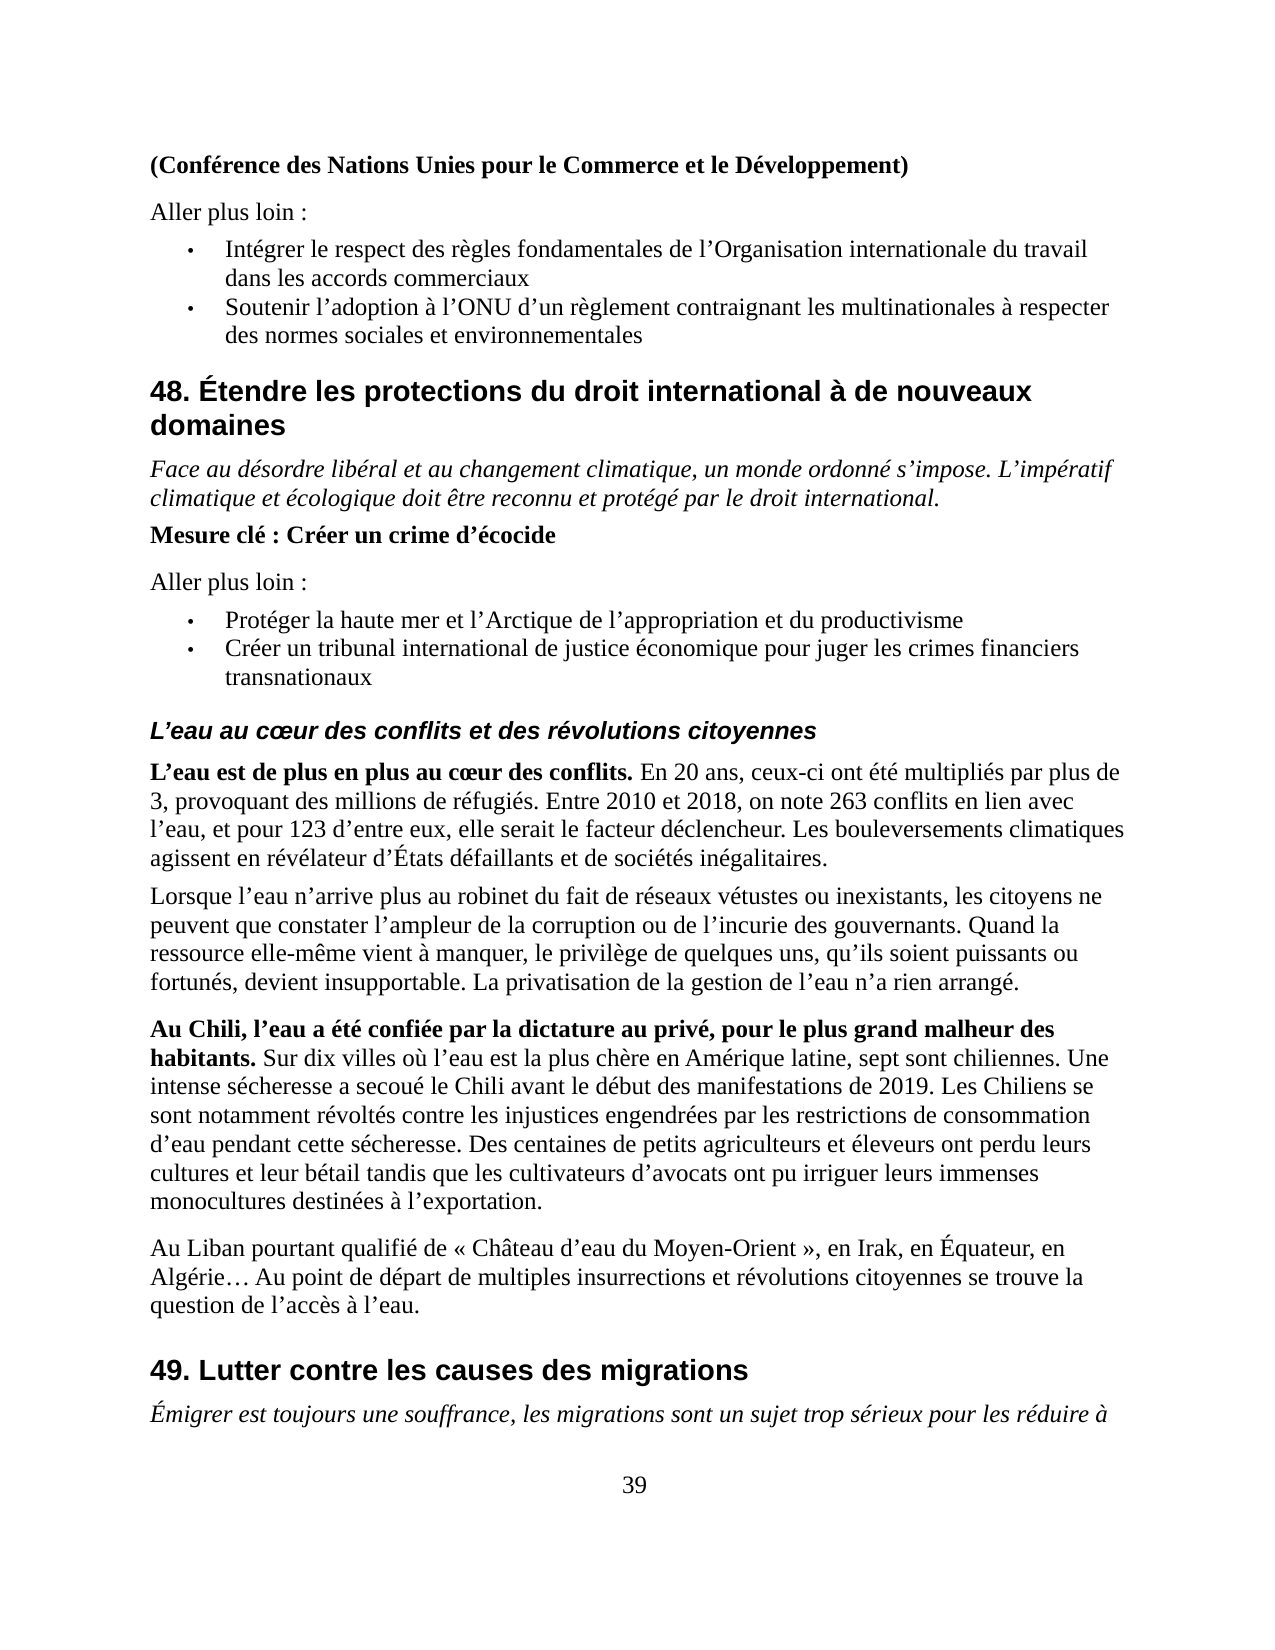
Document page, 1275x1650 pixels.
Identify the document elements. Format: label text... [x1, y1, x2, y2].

subtitle 49. Lutter contre les causes des migrations [150, 1353, 1125, 1387]
text Au Liban pourtant qualifié de « Château d’eau du Moyen-Orient », en Irak, en Équateur, en Algérie… Au point de départ de multiples insurrections et révolutions citoyennes se trouve la question de l’accès à l’eau. [150, 1233, 1125, 1319]
text Aller plus loin : [150, 567, 1125, 596]
text Face au désordre libéral et au changement climatique, un monde ordonné s’impose. L’impératif climatique et écologique doit être reconnu et protégé par le droit international. [150, 454, 1125, 511]
text Émigrer est toujours une souffrance, les migrations sont un sujet trop sérieux pour les réduire à [150, 1399, 1125, 1428]
list Soutenir l’adoption à l’ONU d’un règlement contraignant les multinationales à respecter des normes sociales et environnementales [187, 292, 1125, 349]
text Au Chili, l’eau a été confiée par la dictature au privé, pour le plus grand malheur des habitants. Sur dix villes où l’eau est la plus chère en Amérique latine, sept sont chiliennes. Une intense sécheresse a secoué le Chili avant le début des manifestations de 2019. Les Chiliens se sont notamment révoltés contre les injustices engendrées par les restrictions de consommation d’eau pendant cette sécheresse. Des centaines de petits agriculteurs et éleveurs ont perdu leurs cultures et leur bétail tandis que les cultivateurs d’avocats ont pu irriguer leurs immenses monocultures destinées à l’exportation. [150, 1014, 1125, 1215]
list Créer un tribunal international de justice économique pour juger les crimes financiers transnationaux [187, 633, 1125, 691]
text Lorsque l’eau n’arrive plus au robinet du fait de réseaux vétustes ou inexistants, les citoyens ne peuvent que constater l’ampleur de la corruption ou de l’incurie des gouvernants. Quand la ressource elle-même vient à manquer, le privilège de quelques uns, qu’ils soient puissants ou fortunés, devient insupportable. La privatisation de la gestion de l’eau n’a rien arrangé. [150, 881, 1125, 996]
text L’eau est de plus en plus au cœur des conflits. En 20 ans, ceux-ci ont été multipliés par plus de 3, provoquant des millions de réfugiés. Entre 2010 et 2018, on note 263 conflits en lien avec l’eau, et pour 123 d’entre eux, elle serait le facteur déclencheur. Les bouleversements climatiques agissent en révélateur d’États défaillants et de sociétés inégalitaires. [150, 757, 1125, 872]
subtitle 48. Étendre les protections du droit international à de nouveaux domaines [150, 374, 1125, 441]
list Protéger la haute mer et l’Arctique de l’appropriation et du productivisme [187, 605, 1125, 633]
text Aller plus loin : [150, 197, 1125, 225]
list Intégrer le respect des règles fondamentales de l’Organisation internationale du travail dans les accords commerciaux [187, 234, 1125, 292]
text (Conférence des Nations Unies pour le Commerce et le Développement) [150, 150, 1125, 179]
subtitle L’eau au cœur des conflits et des révolutions citoyennes [150, 716, 1125, 744]
text Mesure clé : Créer un crime d’écocide [150, 520, 1125, 549]
